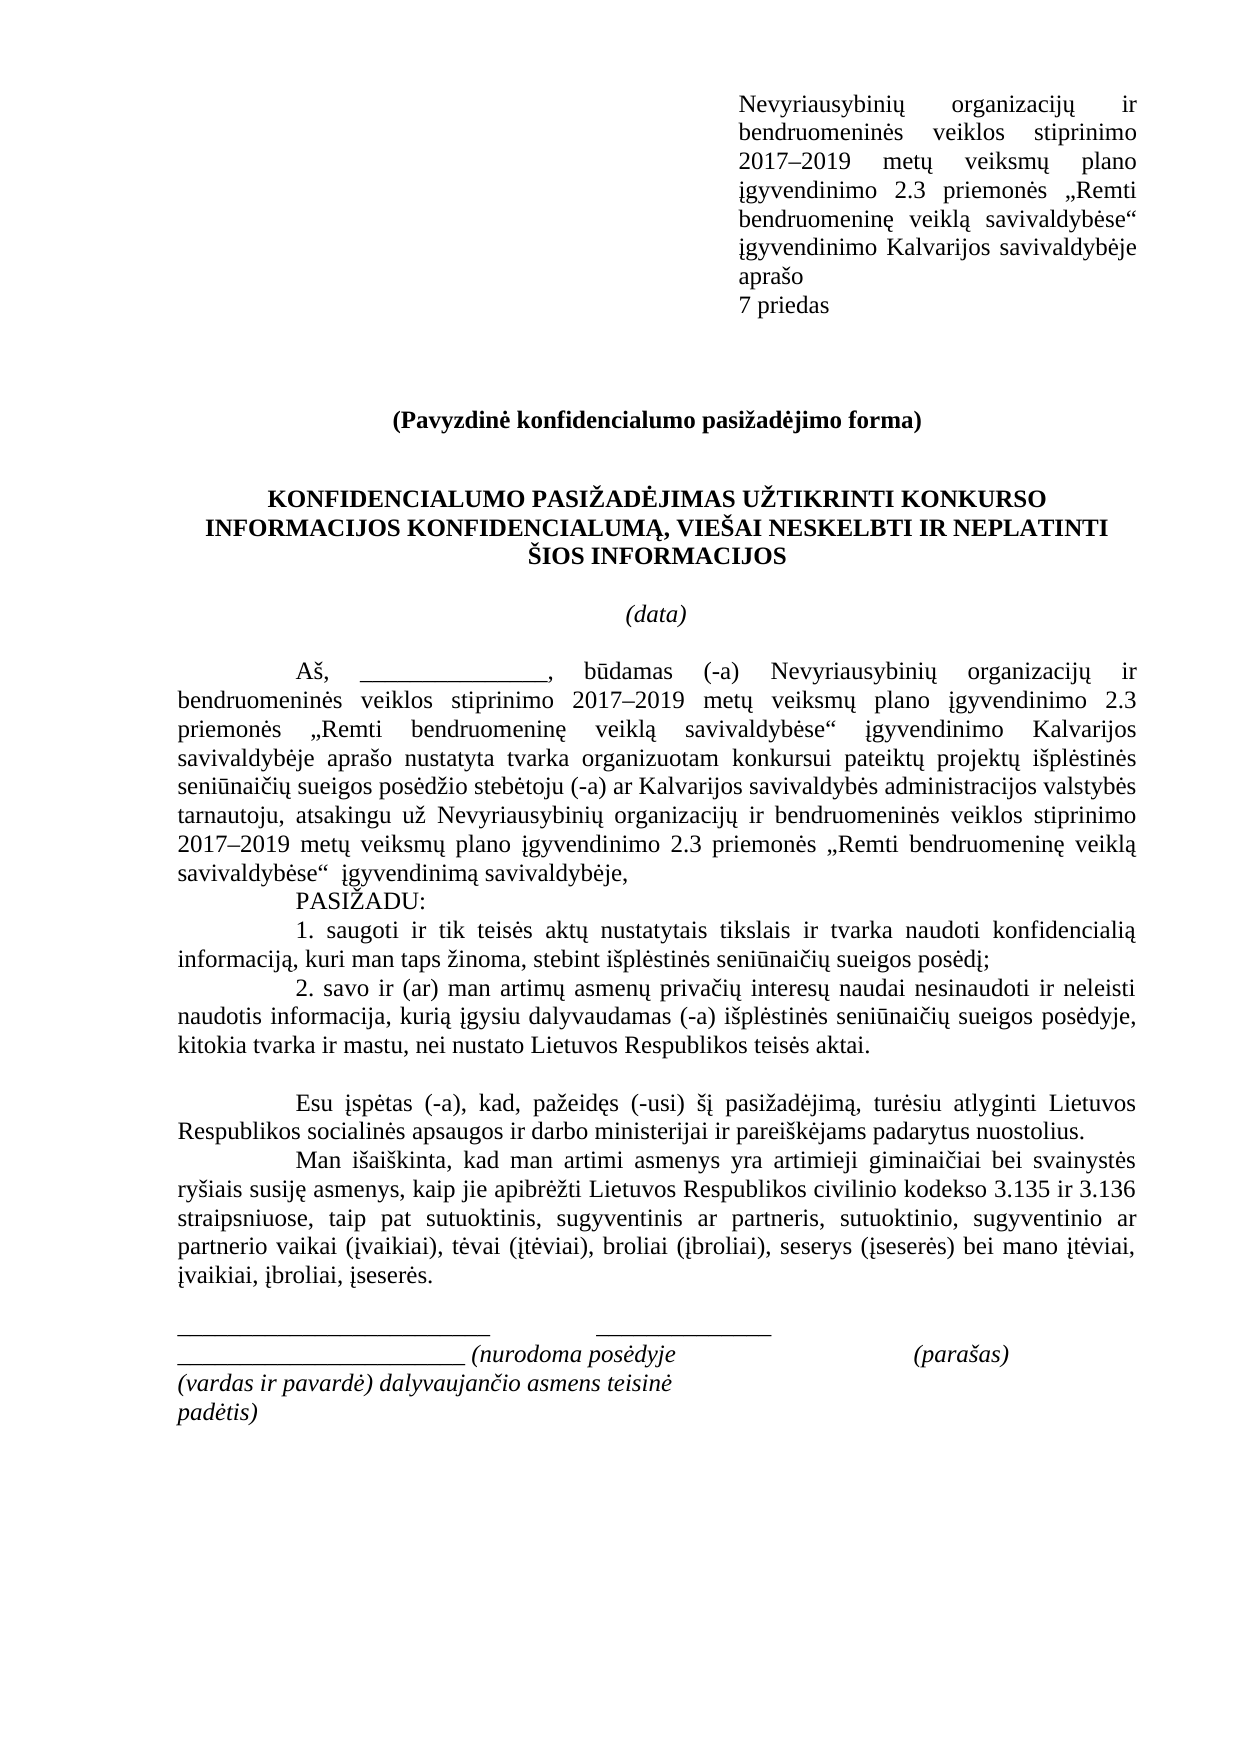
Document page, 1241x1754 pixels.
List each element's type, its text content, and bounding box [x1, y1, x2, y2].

text Nevyriausybinių organizacijų ir bendruomeninės veiklos stiprinimo 2017–2019 metų veiksmų plano įgyvendinimo 2.3 priemonės „Remti bendruomeninę veiklą savivaldybėse“ įgyvendinimo Kalvarijos savivaldybėje aprašo [738, 89, 1137, 290]
text 7 priedas [738, 290, 1137, 319]
text 1. saugoti ir tik teisės aktų nustatytais tikslais ir tvarka naudoti konfidencialią informaciją, kuri man taps žinoma, stebint išplėstinės seniūnaičių sueigos posėdį; [177, 915, 1137, 973]
text PASIŽADU: [177, 886, 1137, 915]
text 2. savo ir (ar) man artimų asmenų privačių interesų naudai nesinaudoti ir neleisti naudotis informacija, kurią įgysiu dalyvaudamas (-a) išplėstinės seniūnaičių sueigos posėdyje, kitokia tvarka ir mastu, nei nustato Lietuvos Respublikos teisės aktai. [177, 973, 1137, 1059]
text Man išaiškinta, kad man artimi asmenys yra artimieji giminaičiai bei svainystės ryšiais susiję asmenys, kaip jie apibrėžti Lietuvos Respublikos civilinio kodekso 3.135 ir 3.136 straipsniuose, taip pat sutuoktinis, sugyventinis ar partneris, sutuoktinio, sugyventinio ar partnerio vaikai (įvaikiai), tėvai (įtėviai), broliai (įbroliai), seserys (įseserės) bei mano įtėviai, įvaikiai, įbroliai, įseserės. [177, 1145, 1137, 1289]
text KONFIDENCIALUMO PASIŽADĖJIMAS UŽTIKRINTI KONKURSO INFORMACIJOS KONFIDENCIALUMĄ, VIEŠAI NESKELBTI IR NEPLATINTI ŠIOS INFORMACIJOS [177, 484, 1137, 570]
text Esu įspėtas (-a), kad, pažeidęs (-usi) šį pasižadėjimą, turėsiu atlyginti Lietuvos Respublikos socialinės apsaugos ir darbo ministerijai ir pareiškėjams padarytus nuostolius. [177, 1088, 1137, 1145]
text padėtis) [177, 1397, 1137, 1426]
text Aš, _______________, būdamas (-a) Nevyriausybinių organizacijų ir bendruomeninės veiklos stiprinimo 2017–2019 metų veiksmų plano įgyvendinimo 2.3 priemonės „Remti bendruomeninę veiklą savivaldybėse“ įgyvendinimo Kalvarijos savivaldybėje aprašo nustatyta tvarka organizuotam konkursui pateiktų projektų išplėstinės seniūnaičių sueigos posėdžio stebėtoju (-a) ar Kalvarijos savivaldybės administracijos valstybės tarnautoju, atsakingu už Nevyriausybinių organizacijų ir bendruomeninės veiklos stiprinimo 2017–2019 metų veiksmų plano įgyvendinimo 2.3 priemonės „Remti bendruomeninę veiklą savivaldybėse“ įgyvendinimą savivaldybėje, [177, 656, 1137, 886]
text (data) [177, 599, 1137, 628]
text _________________________ ______________ _______________________ (nurodoma posėdyje (parašas) (vardas ir pavardė) dalyvaujančio asmens teisinė [177, 1311, 1137, 1397]
text (Pavyzdinė konfidencialumo pasižadėjimo forma) [177, 405, 1137, 434]
